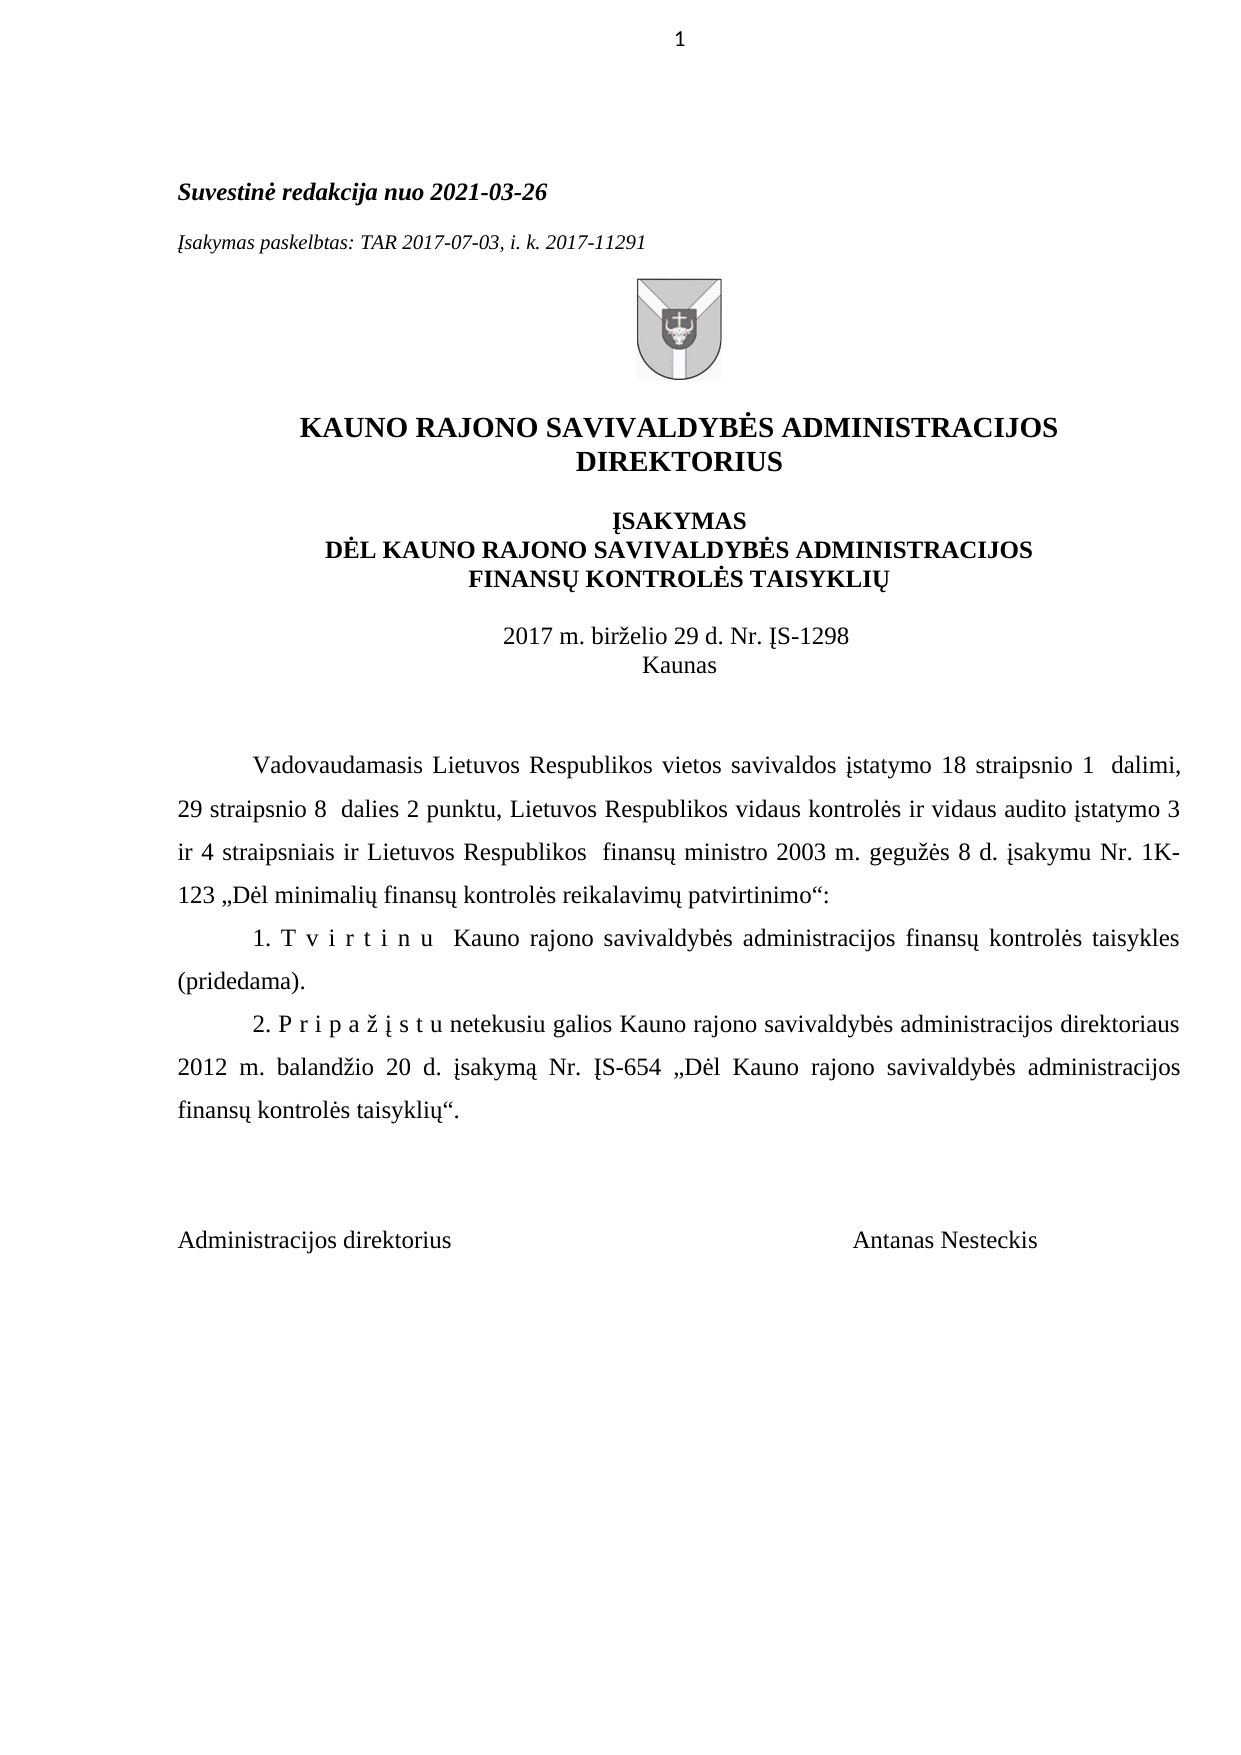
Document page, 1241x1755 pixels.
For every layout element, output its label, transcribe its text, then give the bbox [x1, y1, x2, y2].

text 2. P r i p a ž į s t u netekusiu galios Kauno rajono savivaldybės administracijos direktoriaus 2012 m. balandžio 20 d. įsakymą Nr. ĮS-654 „Dėl Kauno rajono savivaldybės administracijos finansų kontrolės taisyklių“. [177, 1009, 1181, 1124]
text Suvestinė redakcija nuo 2021-03-26 [177, 177, 1181, 206]
text Vadovaudamasis Lietuvos Respublikos vietos savivaldos įstatymo 18 straipsnio 1 dalimi, 29 straipsnio 8 dalies 2 punktu, Lietuvos Respublikos vidaus kontrolės ir vidaus audito įstatymo 3 ir 4 straipsniais ir Lietuvos Respublikos finansų ministro 2003 m. gegužės 8 d. įsakymu Nr. 1K-123 „Dėl minimalių finansų kontrolės reikalavimų patvirtinimo“: [177, 751, 1181, 909]
text Kaunas [177, 650, 1181, 679]
text 1. T v i r t i n u Kauno rajono savivaldybės administracijos finansų kontrolės taisykles (pridedama). [177, 923, 1181, 995]
text DIREKTORIUS [177, 444, 1181, 477]
text ĮSAKYMAS [177, 506, 1181, 535]
text Administracijos direktorius Antanas Nesteckis [177, 1225, 1181, 1254]
text 2017 m. birželio 29 d. Nr. ĮS-1298 [177, 621, 1181, 650]
text FINANSŲ KONTROLĖS TAISYKLIŲ [177, 564, 1181, 592]
text Įsakymas paskelbtas: TAR 2017-07-03, i. k. 2017-11291 [177, 230, 1181, 254]
text KAUNO RAJONO SAVIVALDYBĖS ADMINISTRACIJOS [177, 410, 1181, 444]
text DĖL KAUNO RAJONO SAVIVALDYBĖS ADMINISTRACIJOS [177, 535, 1181, 564]
